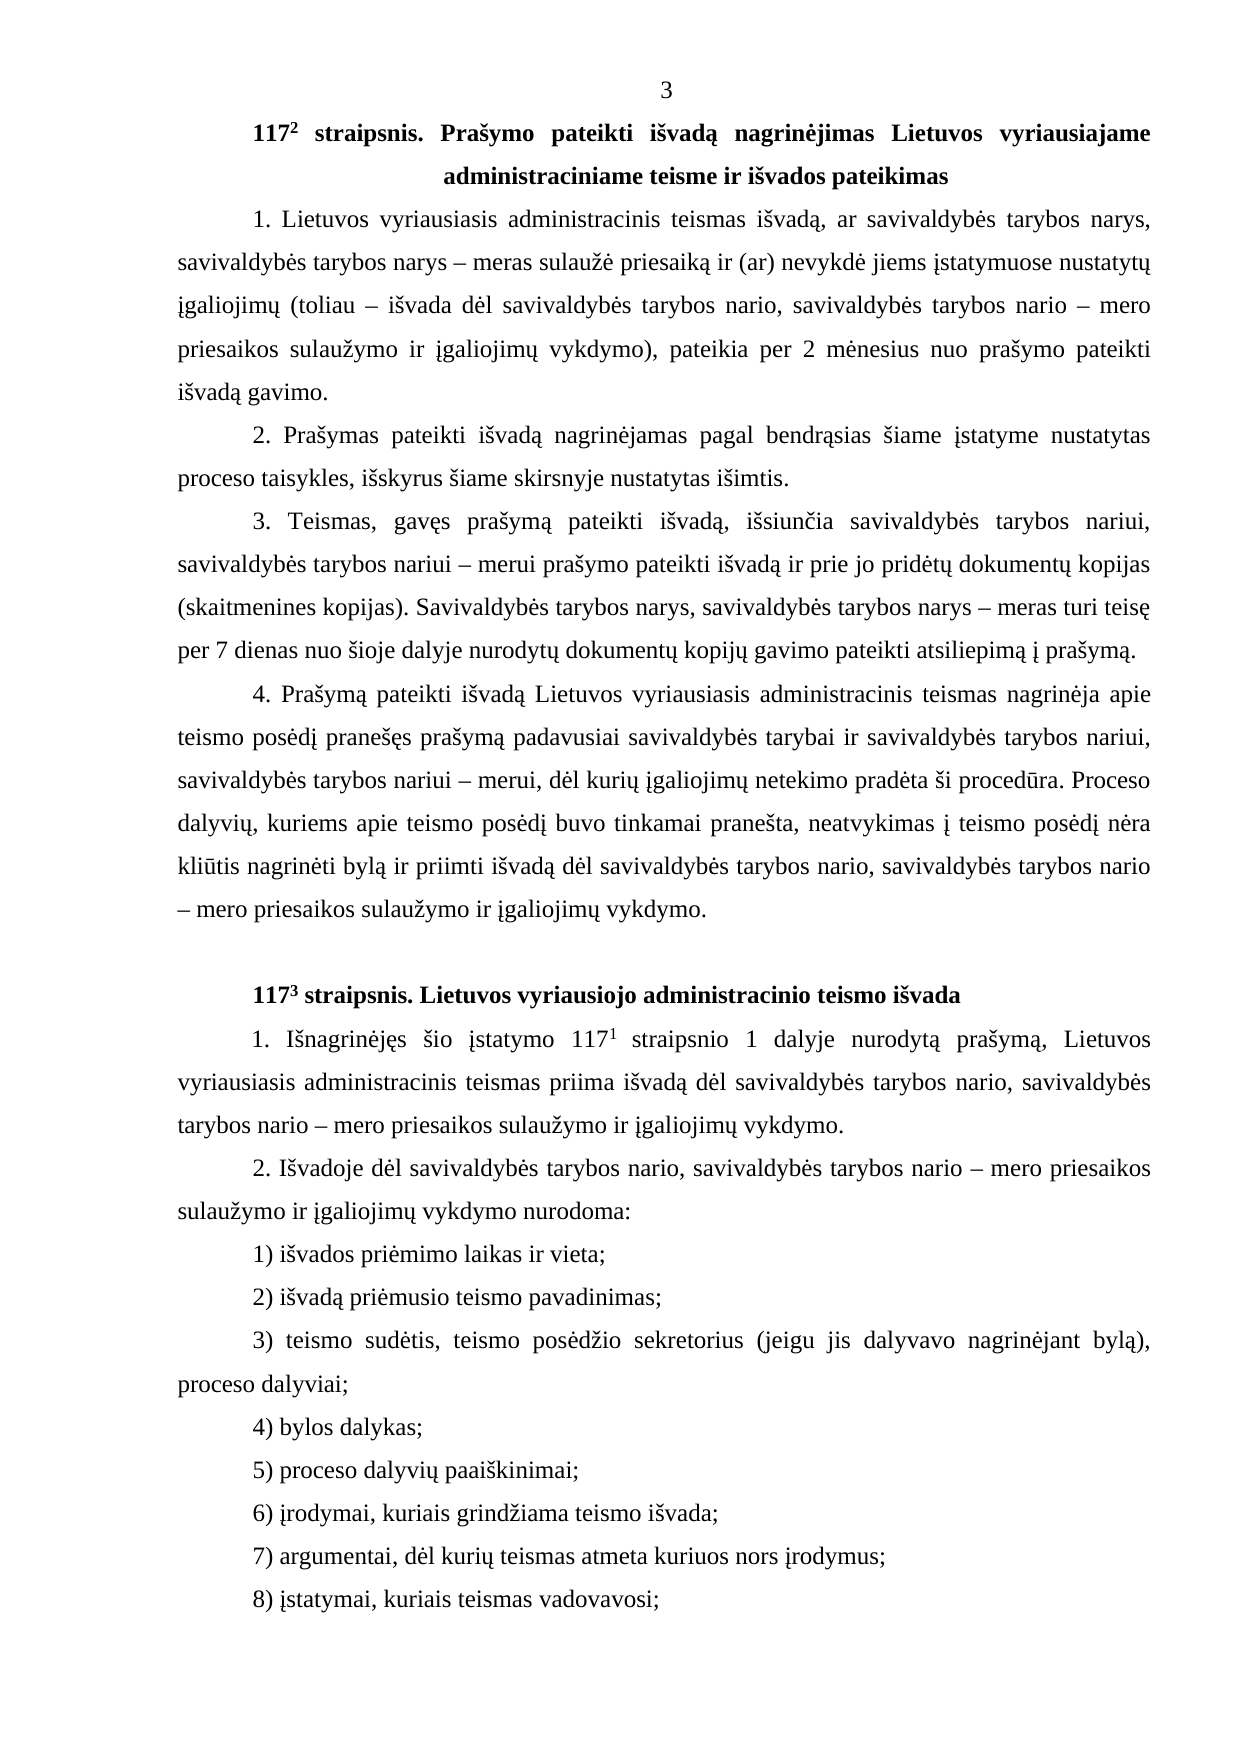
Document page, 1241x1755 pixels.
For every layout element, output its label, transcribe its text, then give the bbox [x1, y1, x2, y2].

text 2. Prašymas pateikti išvadą nagrinėjamas pagal bendrąsias šiame įstatyme nustatytas proceso taisykles, išskyrus šiame skirsnyje nustatytas išimtis. [177, 420, 1152, 492]
text 6) įrodymai, kuriais grindžiama teismo išvada; [177, 1498, 1152, 1527]
text 4. Prašymą pateikti išvadą Lietuvos vyriausiasis administracinis teismas nagrinėja apie teismo posėdį pranešęs prašymą padavusiai savivaldybės tarybai ir savivaldybės tarybos nariui, savivaldybės tarybos nariui – merui, dėl kurių įgaliojimų netekimo pradėta ši procedūra. Proceso dalyvių, kuriems apie teismo posėdį buvo tinkamai pranešta, neatvykimas į teismo posėdį nėra kliūtis nagrinėti bylą ir priimti išvadą dėl savivaldybės tarybos nario, savivaldybės tarybos nario – mero priesaikos sulaužymo ir įgaliojimų vykdymo. [177, 679, 1152, 923]
text 1. Išnagrinėjęs šio įstatymo 1171 straipsnio 1 dalyje nurodytą prašymą, Lietuvos vyriausiasis administracinis teismas priima išvadą dėl savivaldybės tarybos nario, savivaldybės tarybos nario – mero priesaikos sulaužymo ir įgaliojimų vykdymo. [177, 1024, 1152, 1139]
text 1172 straipsnis. Prašymo pateikti išvadą nagrinėjimas Lietuvos vyriausiajame administraciniame teisme ir išvados pateikimas [252, 118, 1152, 190]
text 3) teismo sudėtis, teismo posėdžio sekretorius (jeigu jis dalyvavo nagrinėjant bylą), proceso dalyviai; [177, 1326, 1152, 1397]
text 7) argumentai, dėl kurių teismas atmeta kuriuos nors įrodymus; [177, 1541, 1152, 1570]
text 8) įstatymai, kuriais teismas vadovavosi; [177, 1584, 1152, 1613]
text 5) proceso dalyvių paaiškinimai; [177, 1455, 1152, 1484]
text 4) bylos dalykas; [177, 1412, 1152, 1441]
text 1) išvados priėmimo laikas ir vieta; [177, 1239, 1152, 1268]
text 2) išvadą priėmusio teismo pavadinimas; [177, 1282, 1152, 1311]
text 2. Išvadoje dėl savivaldybės tarybos nario, savivaldybės tarybos nario – mero priesaikos sulaužymo ir įgaliojimų vykdymo nurodoma: [177, 1153, 1152, 1225]
text 1. Lietuvos vyriausiasis administracinis teismas išvadą, ar savivaldybės tarybos narys, savivaldybės tarybos narys – meras sulaužė priesaiką ir (ar) nevykdė jiems įstatymuose nustatytų įgaliojimų (toliau – išvada dėl savivaldybės tarybos nario, savivaldybės tarybos nario – mero priesaikos sulaužymo ir įgaliojimų vykdymo), pateikia per 2 mėnesius nuo prašymo pateikti išvadą gavimo. [177, 204, 1152, 406]
text 3. Teismas, gavęs prašymą pateikti išvadą, išsiunčia savivaldybės tarybos nariui, savivaldybės tarybos nariui – merui prašymo pateikti išvadą ir prie jo pridėtų dokumentų kopijas (skaitmenines kopijas). Savivaldybės tarybos narys, savivaldybės tarybos narys – meras turi teisę per 7 dienas nuo šioje dalyje nurodytų dokumentų kopijų gavimo pateikti atsiliepimą į prašymą. [177, 506, 1152, 664]
text 1173 straipsnis. Lietuvos vyriausiojo administracinio teismo išvada [177, 981, 1152, 1009]
